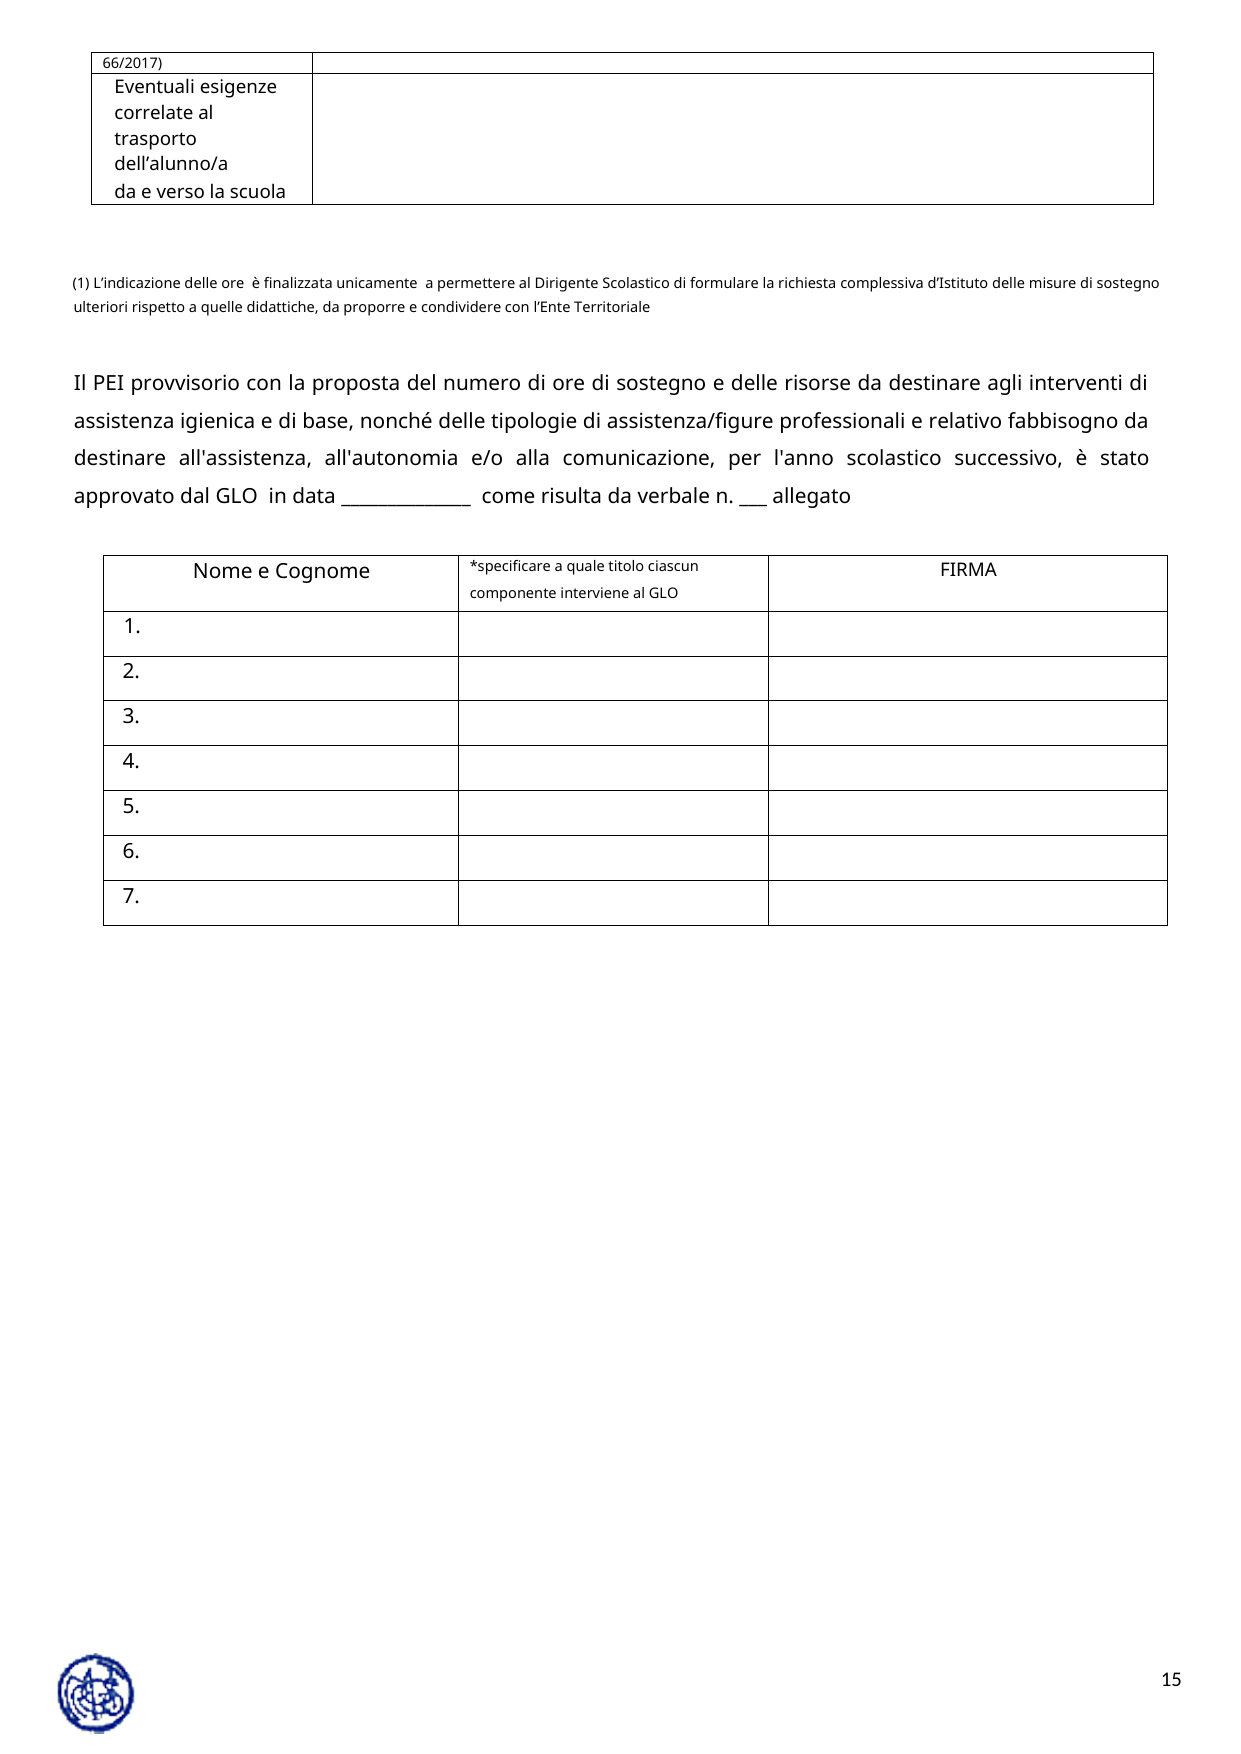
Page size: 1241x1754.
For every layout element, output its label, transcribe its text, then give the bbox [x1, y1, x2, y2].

table_cell 7. [104, 881, 458, 925]
table_cell [459, 657, 768, 700]
table_header *specificare a quale titolo ciascun componente interviene al GLO [459, 556, 768, 611]
table_cell [459, 612, 768, 656]
table_header FIRMA [769, 556, 1167, 611]
picture [57, 1653, 137, 1734]
table_cell 2. [104, 657, 458, 700]
table_cell [459, 836, 768, 880]
table_cell [769, 612, 1167, 656]
table_cell 66/2017) [92, 53, 312, 73]
text (1) L’indicazione delle ore è finalizzata unicamente a permettere al Dirigente Scolastico di formulare la richiesta complessiva d’Istituto delle misure di sostegno ulteriori rispetto a quelle didattiche, da proporre e condividere con l’Ente Territoriale [72, 273, 1186, 318]
table_cell [313, 74, 1153, 204]
table_cell [769, 701, 1167, 745]
table_cell 4. [104, 746, 458, 790]
table_cell Eventuali esigenze correlate al trasporto dell’alunno/a da e verso la scuola [92, 74, 312, 204]
table_cell 3. [104, 701, 458, 745]
table_cell [459, 701, 768, 745]
table_cell [459, 746, 768, 790]
table_cell [769, 881, 1167, 925]
table_cell [769, 791, 1167, 835]
text Il PEI provvisorio con la proposta del numero di ore di sostegno e delle risorse da destinare agli interventi di assistenza igienica e di base, nonché delle tipologie di assistenza/figure professionali e relativo fabbisogno da destinare all'assistenza, all'autonomia e/o alla comunicazione, per l'anno scolastico successivo, è stato approvato dal GLO in data ______________ come risulta da verbale n. ___ allegato [74, 368, 1151, 509]
table_cell [459, 791, 768, 835]
table_cell [769, 657, 1167, 700]
table_cell 5. [104, 791, 458, 835]
table_header Nome e Cognome [104, 556, 458, 611]
table_cell [769, 836, 1167, 880]
table_cell [459, 881, 768, 925]
table_cell [769, 746, 1167, 790]
table_cell 6. [104, 836, 458, 880]
table_cell 1. [104, 612, 458, 656]
